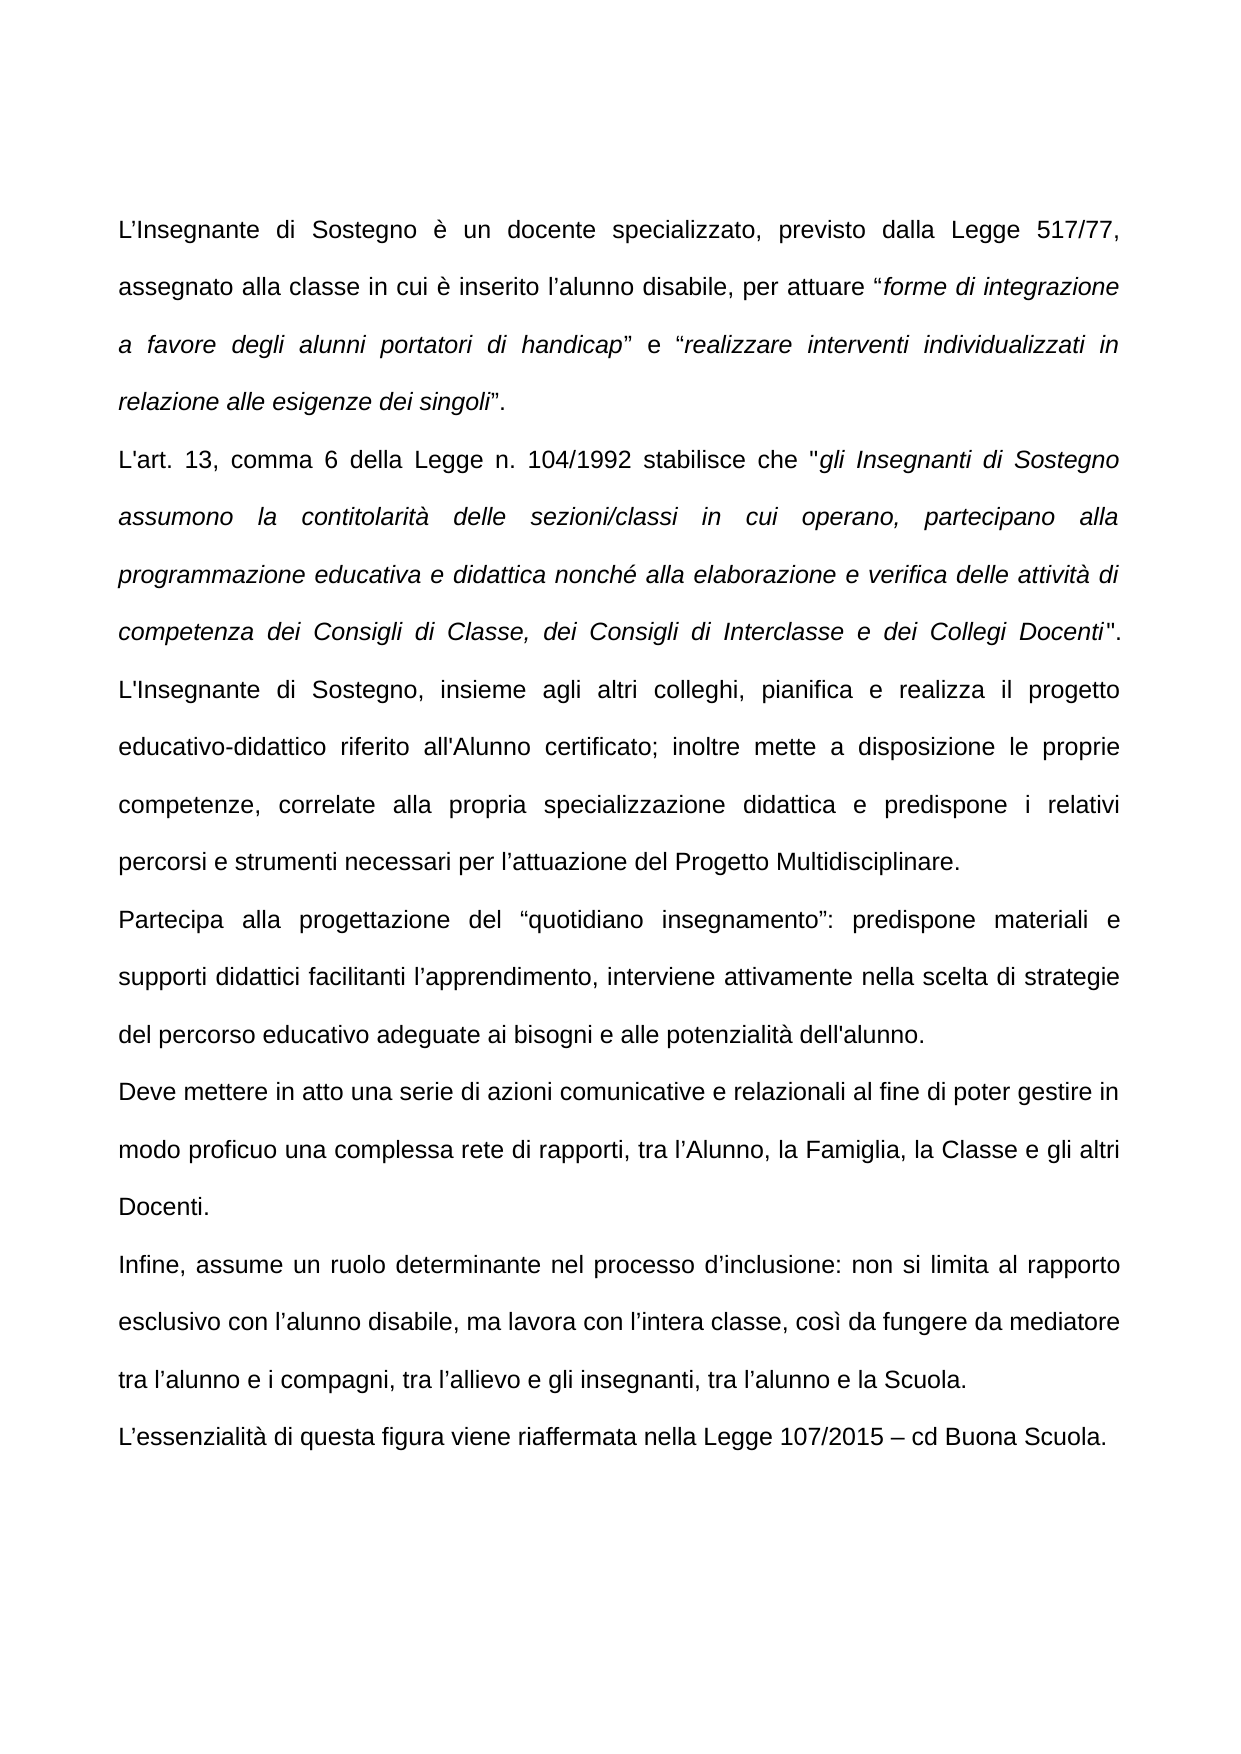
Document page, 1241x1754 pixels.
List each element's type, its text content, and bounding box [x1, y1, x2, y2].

text L'art. 13, comma 6 della Legge n. 104/1992 stabilisce che "gli Insegnanti di Sostegno assumono la contitolarità delle sezioni/classi in cui operano, partecipano alla programmazione educativa e didattica nonché alla elaborazione e verifica delle attività di competenza dei Consigli di Classe, dei Consigli di Interclasse e dei Collegi Docenti". L'Insegnante di Sostegno, insieme agli altri colleghi, pianifica e realizza il progetto educativo-didattico riferito all'Alunno certificato; inoltre mette a disposizione le proprie competenze, correlate alla propria specializzazione didattica e predispone i relativi percorsi e strumenti necessari per l’attuazione del Progetto Multidisciplinare. [118, 444, 1122, 876]
text Infine, assume un ruolo determinante nel processo d’inclusione: non si limita al rapporto esclusivo con l’alunno disabile, ma lavora con l’intera classe, così da fungere da mediatore tra l’alunno e i compagni, tra l’allievo e gli insegnanti, tra l’alunno e la Scuola. [118, 1249, 1122, 1393]
text L’Insegnante di Sostegno è un docente specializzato, previsto dalla Legge 517/77, assegnato alla classe in cui è inserito l’alunno disabile, per attuare “forme di integrazione a favore degli alunni portatori di handicap” e “realizzare interventi individualizzati in relazione alle esigenze dei singoli”. [118, 214, 1122, 416]
text Deve mettere in atto una serie di azioni comunicative e relazionali al fine di poter gestire in modo proficuo una complessa rete di rapporti, tra l’Alunno, la Famiglia, la Classe e gli altri Docenti. [118, 1077, 1122, 1221]
text L’essenzialità di questa figura viene riaffermata nella Legge 107/2015 – cd Buona Scuola. [118, 1422, 1122, 1451]
text Partecipa alla progettazione del “quotidiano insegnamento”: predispone materiali e supporti didattici facilitanti l’apprendimento, interviene attivamente nella scelta di strategie del percorso educativo adeguate ai bisogni e alle potenzialità dell'alunno. [118, 904, 1122, 1048]
